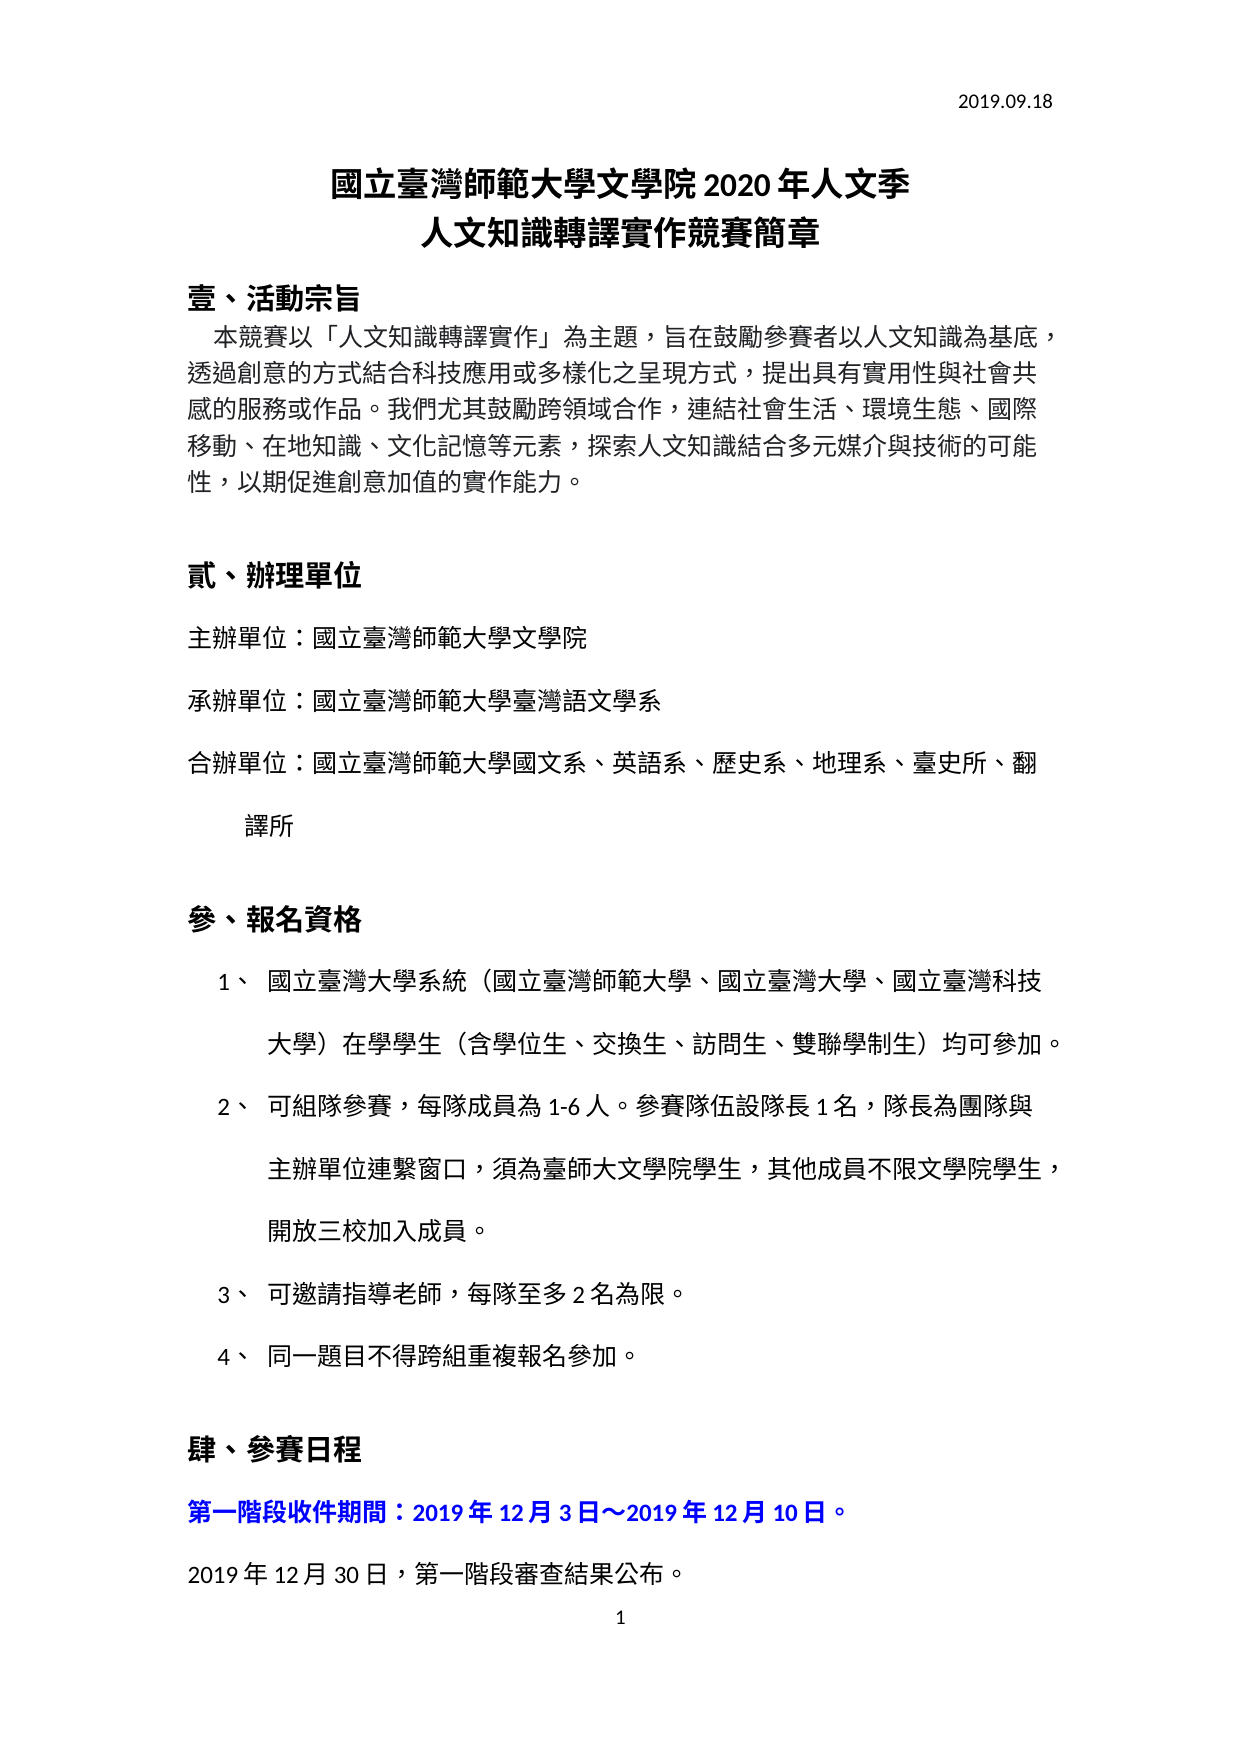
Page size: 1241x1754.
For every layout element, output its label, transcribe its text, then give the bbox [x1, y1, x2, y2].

text 壹、活動宗旨 [187, 255, 1053, 317]
text 肆、參賽日程 [187, 1406, 1053, 1468]
list 可組隊參賽，每隊成員為1-6人。參賽隊伍設隊長1名，隊長為團隊與主辦單位連繫窗口，須為臺師大文學院學生，其他成員不限文學院學生，開放三校加入成員。 [217, 1063, 1053, 1251]
text 參、報名資格 [187, 876, 1053, 938]
text 貳、辦理單位 [187, 532, 1053, 595]
list 可邀請指導老師，每隊至多2名為限。 [217, 1251, 1053, 1313]
text 國立臺灣師範大學文學院2020年人文季 [187, 158, 1053, 206]
text 2019年12月30日，第一階段審查結果公布。 [187, 1531, 1053, 1593]
text 譯所 [187, 782, 1053, 845]
text 第一階段收件期間：2019年12月3日～2019年12月10日。 [187, 1468, 1053, 1531]
text 本競賽以「人文知識轉譯實作」為主題，旨在鼓勵參賽者以人文知識為基底，透過創意的方式結合科技應用或多樣化之呈現方式，提出具有實用性與社會共感的服務或作品。我們尤其鼓勵跨領域合作，連結社會生活、環境生態、國際移動、在地知識、文化記憶等元素，探索人文知識結合多元媒介與技術的可能性，以期促進創意加值的實作能力。 [187, 317, 1053, 498]
text 合辦單位：國立臺灣師範大學國文系、英語系、歷史系、地理系、臺史所、翻 [187, 720, 1053, 782]
text 人文知識轉譯實作競賽簡章 [187, 206, 1053, 255]
text 承辦單位：國立臺灣師範大學臺灣語文學系 [187, 657, 1053, 720]
list 同一題目不得跨組重複報名參加。 [217, 1313, 1053, 1376]
text 主辦單位：國立臺灣師範大學文學院 [187, 595, 1053, 657]
list 國立臺灣大學系統（國立臺灣師範大學、國立臺灣大學、國立臺灣科技大學）在學學生（含學位生、交換生、訪問生、雙聯學制生）均可參加。 [217, 938, 1053, 1063]
